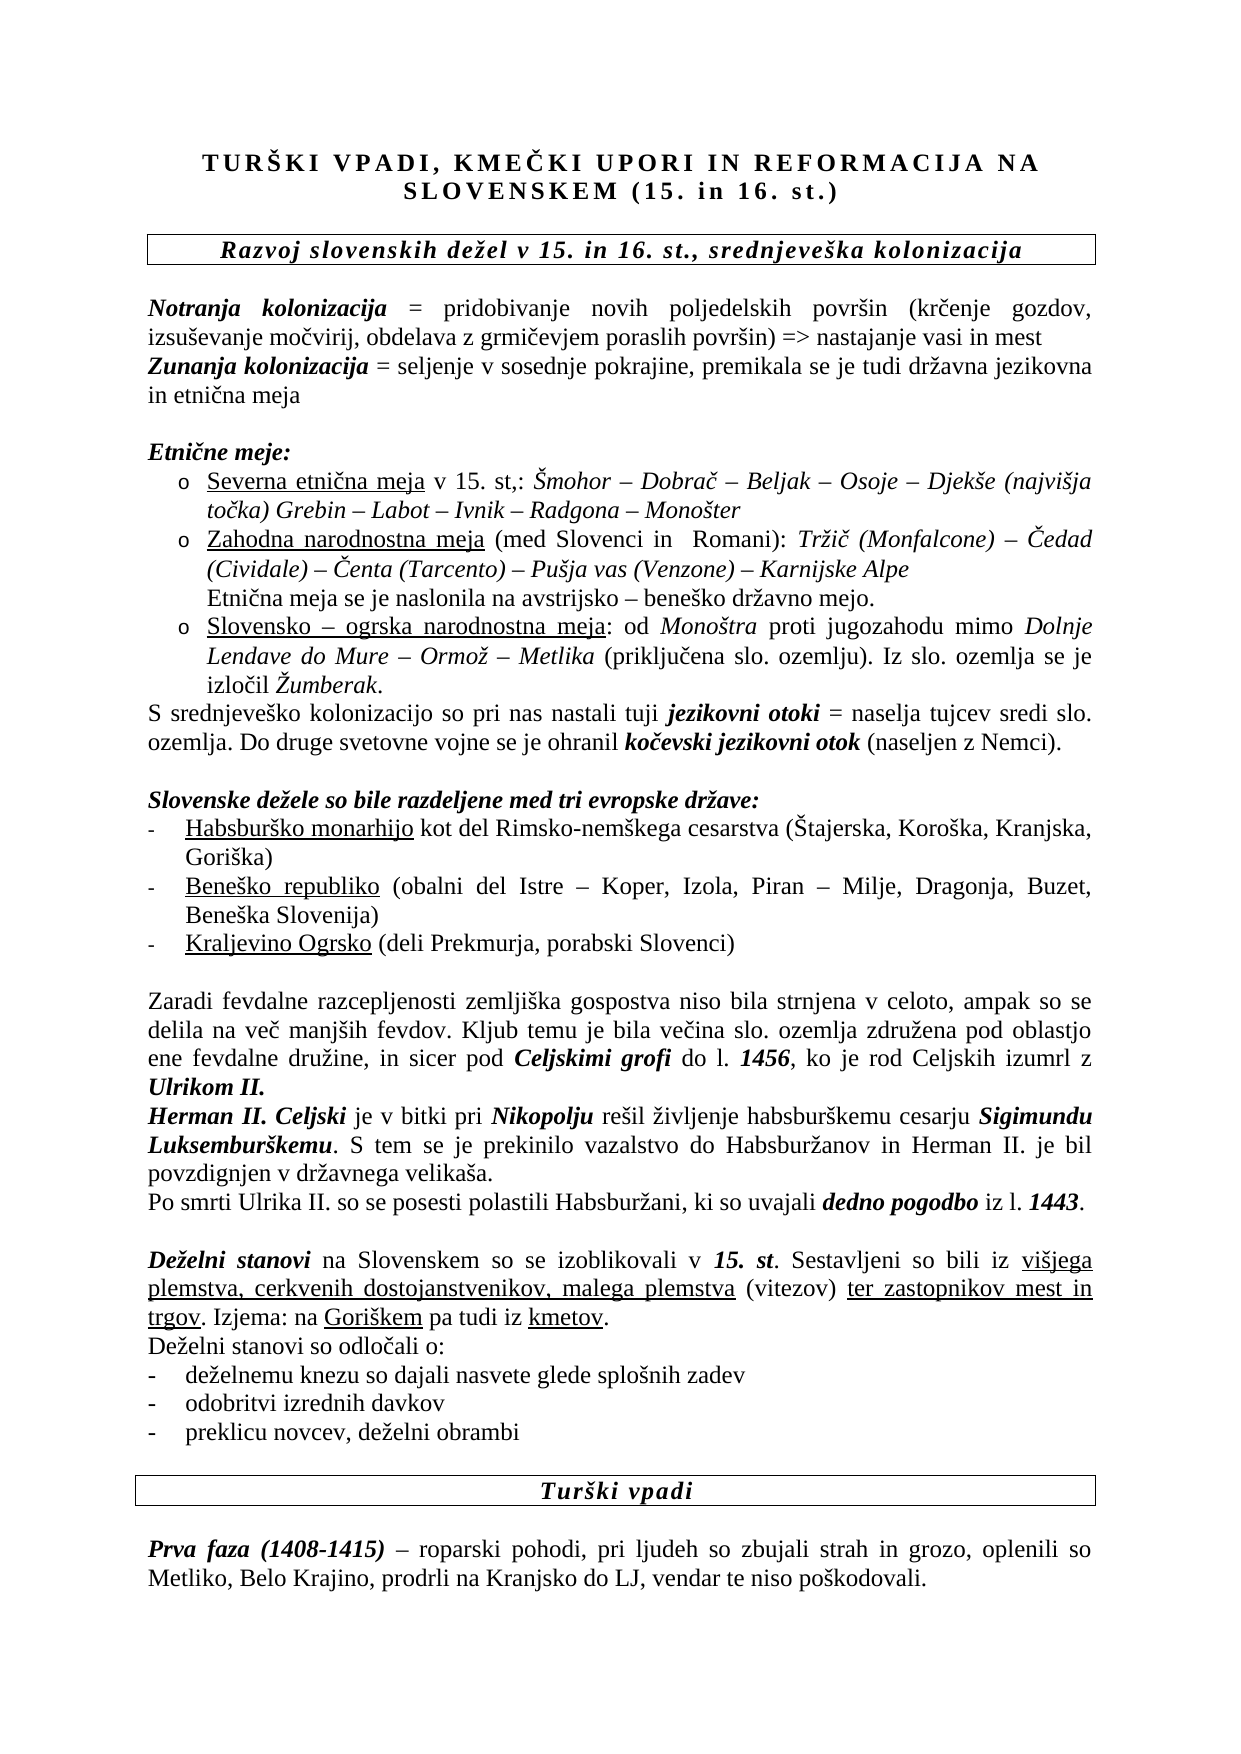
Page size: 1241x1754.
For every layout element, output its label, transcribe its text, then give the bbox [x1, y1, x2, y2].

list Slovensko – ogrska narodnostna meja: od Monoštra proti jugozahodu mimo Dolnje Lendave do Mure – Ormož – Metlika (priključena slo. ozemlju). Iz slo. ozemlja se je izločil Žumberak. [177, 611, 1093, 698]
text Deželni stanovi na Slovenskem so se izoblikovali v 15. st. Sestavljeni so bili iz višjega plemstva, cerkvenih dostojanstvenikov, malega plemstva (vitezov) ter zastopnikov mest in trgov. Izjema: na Goriškem pa tudi iz kmetov. [148, 1245, 1093, 1331]
text Po smrti Ulrika II. so se posesti polastili Habsburžani, ki so uvajali dedno pogodbo iz l. 1443. [148, 1187, 1093, 1216]
list Habsburško monarhijo kot del Rimsko-nemškega cesarstva (Štajerska, Koroška, Kranjska, Goriška) [148, 813, 1093, 871]
text Prva faza (1408-1415) – roparski pohodi, pri ljudeh so zbujali strah in grozo, oplenili so Metliko, Belo Krajino, prodrli na Kranjsko do LJ, vendar te niso poškodovali. [148, 1534, 1093, 1592]
text Zaradi fevdalne razcepljenosti zemljiška gospostva niso bila strnjena v celoto, ampak so se delila na več manjših fevdov. Kljub temu je bila večina slo. ozemlja združena pod oblastjo ene fevdalne družine, in sicer pod Celjskimi grofi do l. 1456, ko je rod Celjskih izumrl z Ulrikom II. [148, 986, 1093, 1101]
text S srednjeveško kolonizacijo so pri nas nastali tuji jezikovni otoki = naselja tujcev sredi slo. ozemlja. Do druge svetovne vojne se je ohranil kočevski jezikovni otok (naseljen z Nemci). [148, 698, 1093, 756]
text Zunanja kolonizacija = seljenje v sosednje pokrajine, premikala se je tudi državna jezikovna in etnična meja [148, 351, 1093, 408]
text Deželni stanovi so odločali o: [148, 1331, 1093, 1360]
text TURŠKI VPADI, KMEČKI UPORI IN REFORMACIJA NA SLOVENSKEM (15. in 16. st.) [148, 148, 1093, 205]
list Zahodna narodnostna meja (med Slovenci in Romani): Tržič (Monfalcone) – Čedad (Cividale) – Čenta (Tarcento) – Pušja vas (Venzone) – Karnijske Alpe [177, 524, 1093, 583]
list deželnemu knezu so dajali nasvete glede splošnih zadev [148, 1360, 1093, 1388]
table_header Turški vpadi [136, 1476, 1095, 1504]
list preklicu novcev, deželni obrambi [148, 1417, 1093, 1446]
text Notranja kolonizacija = pridobivanje novih poljedelskih površin (krčenje gozdov, izsuševanje močvirij, obdelava z grmičevjem poraslih površin) => nastajanje vasi in mest [148, 293, 1093, 351]
text Etnične meje: [148, 437, 1093, 466]
list Beneško republiko (obalni del Istre – Koper, Izola, Piran – Milje, Dragonja, Buzet, Beneška Slovenija) [148, 871, 1093, 928]
table_header Razvoj slovenskih dežel v 15. in 16. st., srednjeveška kolonizacija [148, 235, 1095, 264]
list odobritvi izrednih davkov [148, 1388, 1093, 1417]
list Kraljevino Ogrsko (deli Prekmurja, porabski Slovenci) [148, 928, 1093, 957]
text Etnična meja se je naslonila na avstrijsko – beneško državno mejo. [177, 583, 1093, 611]
list Severna etnična meja v 15. st,: Šmohor – Dobrač – Beljak – Osoje – Djekše (najvišja točka) Grebin – Labot – Ivnik – Radgona – Monošter [177, 466, 1093, 524]
text Herman II. Celjski je v bitki pri Nikopolju rešil življenje habsburškemu cesarju Sigimundu Luksemburškemu. S tem se je prekinilo vazalstvo do Habsburžanov in Herman II. je bil povzdignjen v državnega velikaša. [148, 1101, 1093, 1187]
text Slovenske dežele so bile razdeljene med tri evropske države: [148, 785, 1093, 813]
